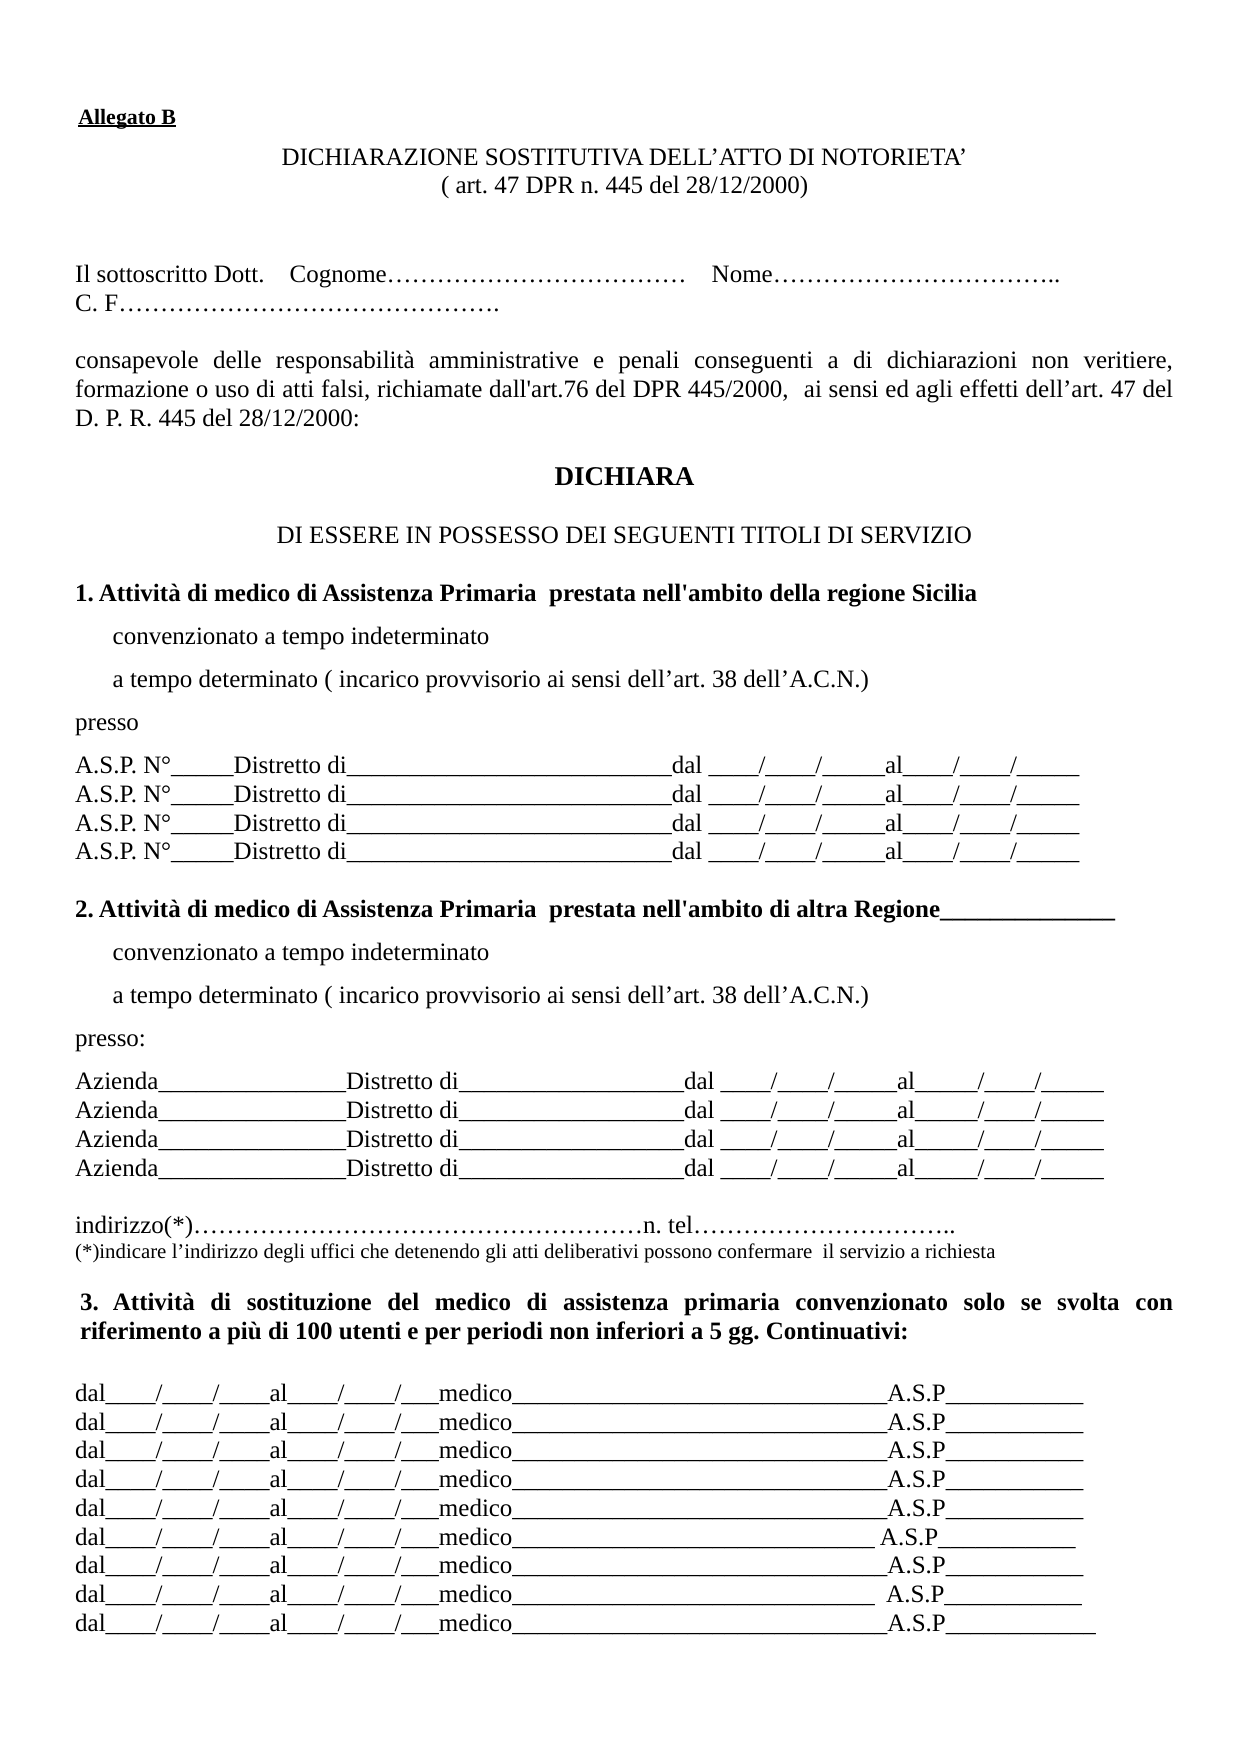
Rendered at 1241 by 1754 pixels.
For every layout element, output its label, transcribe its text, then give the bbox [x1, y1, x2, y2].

text DICHIARA [75, 460, 1174, 491]
text dal____/____/____al____/____/___medico______________________________A.S.P___________ [75, 1378, 1174, 1407]
text a tempo determinato ( incarico provvisorio ai sensi dell’art. 38 dell’A.C.N.) [75, 664, 1174, 693]
text dal____/____/____al____/____/___medico______________________________A.S.P___________ [75, 1436, 1174, 1464]
text A.S.P. N°_____Distretto di__________________________dal ____/____/_____al____/____/_____ [75, 808, 1174, 836]
text dal____/____/____al____/____/___medico______________________________A.S.P____________ [75, 1608, 1174, 1637]
text consapevole delle responsabilità amministrative e penali conseguenti a di dichiarazioni non veritiere, formazione o uso di atti falsi, richiamate dall'art.76 del DPR 445/2000, ai sensi ed agli effetti dell’art. 47 del D. P. R. 445 del 28/12/2000: [75, 345, 1174, 431]
text dal____/____/____al____/____/___medico______________________________A.S.P___________ [75, 1551, 1174, 1579]
text Azienda_______________Distretto di__________________dal ____/____/_____al_____/____/_____ [75, 1095, 1174, 1124]
text indirizzo(*)………………………………………………n. tel………………………….. [75, 1210, 1174, 1239]
text 2. Attività di medico di Assistenza Primaria prestata nell'ambito di altra Regione______________ [75, 894, 1174, 923]
text A.S.P. N°_____Distretto di__________________________dal ____/____/_____al____/____/_____ [75, 750, 1174, 779]
text A.S.P. N°_____Distretto di__________________________dal ____/____/_____al____/____/_____ [75, 836, 1174, 865]
text Azienda_______________Distretto di__________________dal ____/____/_____al_____/____/_____ [75, 1124, 1174, 1153]
text ( art. 47 DPR n. 445 del 28/12/2000) [75, 170, 1174, 199]
text (*)indicare l’indirizzo degli uffici che detenendo gli atti deliberativi possono confermare il servizio a richiesta [75, 1239, 1174, 1263]
text dal____/____/____al____/____/___medico______________________________A.S.P___________ [75, 1407, 1174, 1436]
text presso [75, 707, 1174, 736]
text a tempo determinato ( incarico provvisorio ai sensi dell’art. 38 dell’A.C.N.) [75, 980, 1174, 1009]
text dal____/____/____al____/____/___medico______________________________A.S.P___________ [75, 1493, 1174, 1522]
text presso: [75, 1023, 1174, 1052]
text Il sottoscritto Dott. Cognome……………………………… Nome…………………………….. [75, 259, 1174, 288]
text dal____/____/____al____/____/___medico_____________________________ A.S.P___________ [75, 1579, 1174, 1608]
text Azienda_______________Distretto di__________________dal ____/____/_____al_____/____/_____ [75, 1066, 1174, 1095]
text C. F………………………………………. [75, 288, 1174, 316]
text dal____/____/____al____/____/___medico______________________________A.S.P___________ [75, 1464, 1174, 1493]
text convenzionato a tempo indeterminato [75, 621, 1174, 649]
text convenzionato a tempo indeterminato [75, 937, 1174, 966]
text DI ESSERE IN POSSESSO DEI SEGUENTI TITOLI DI SERVIZIO [75, 520, 1174, 549]
text 1. Attività di medico di Assistenza Primaria prestata nell'ambito della regione Sicilia [75, 578, 1174, 606]
text dal____/____/____al____/____/___medico_____________________________ A.S.P___________ [75, 1522, 1174, 1551]
text 3. Attività di sostituzione del medico di assistenza primaria convenzionato solo se svolta con riferimento a più di 100 utenti e per periodi non inferiori a 5 gg. Continuativi: [5, 1287, 1174, 1344]
text DICHIARAZIONE SOSTITUTIVA DELL’ATTO DI NOTORIETA’ [75, 142, 1174, 170]
text Azienda_______________Distretto di__________________dal ____/____/_____al_____/____/_____ [75, 1153, 1174, 1181]
text Allegato B [78, 104, 1174, 129]
text A.S.P. N°_____Distretto di__________________________dal ____/____/_____al____/____/_____ [75, 779, 1174, 808]
